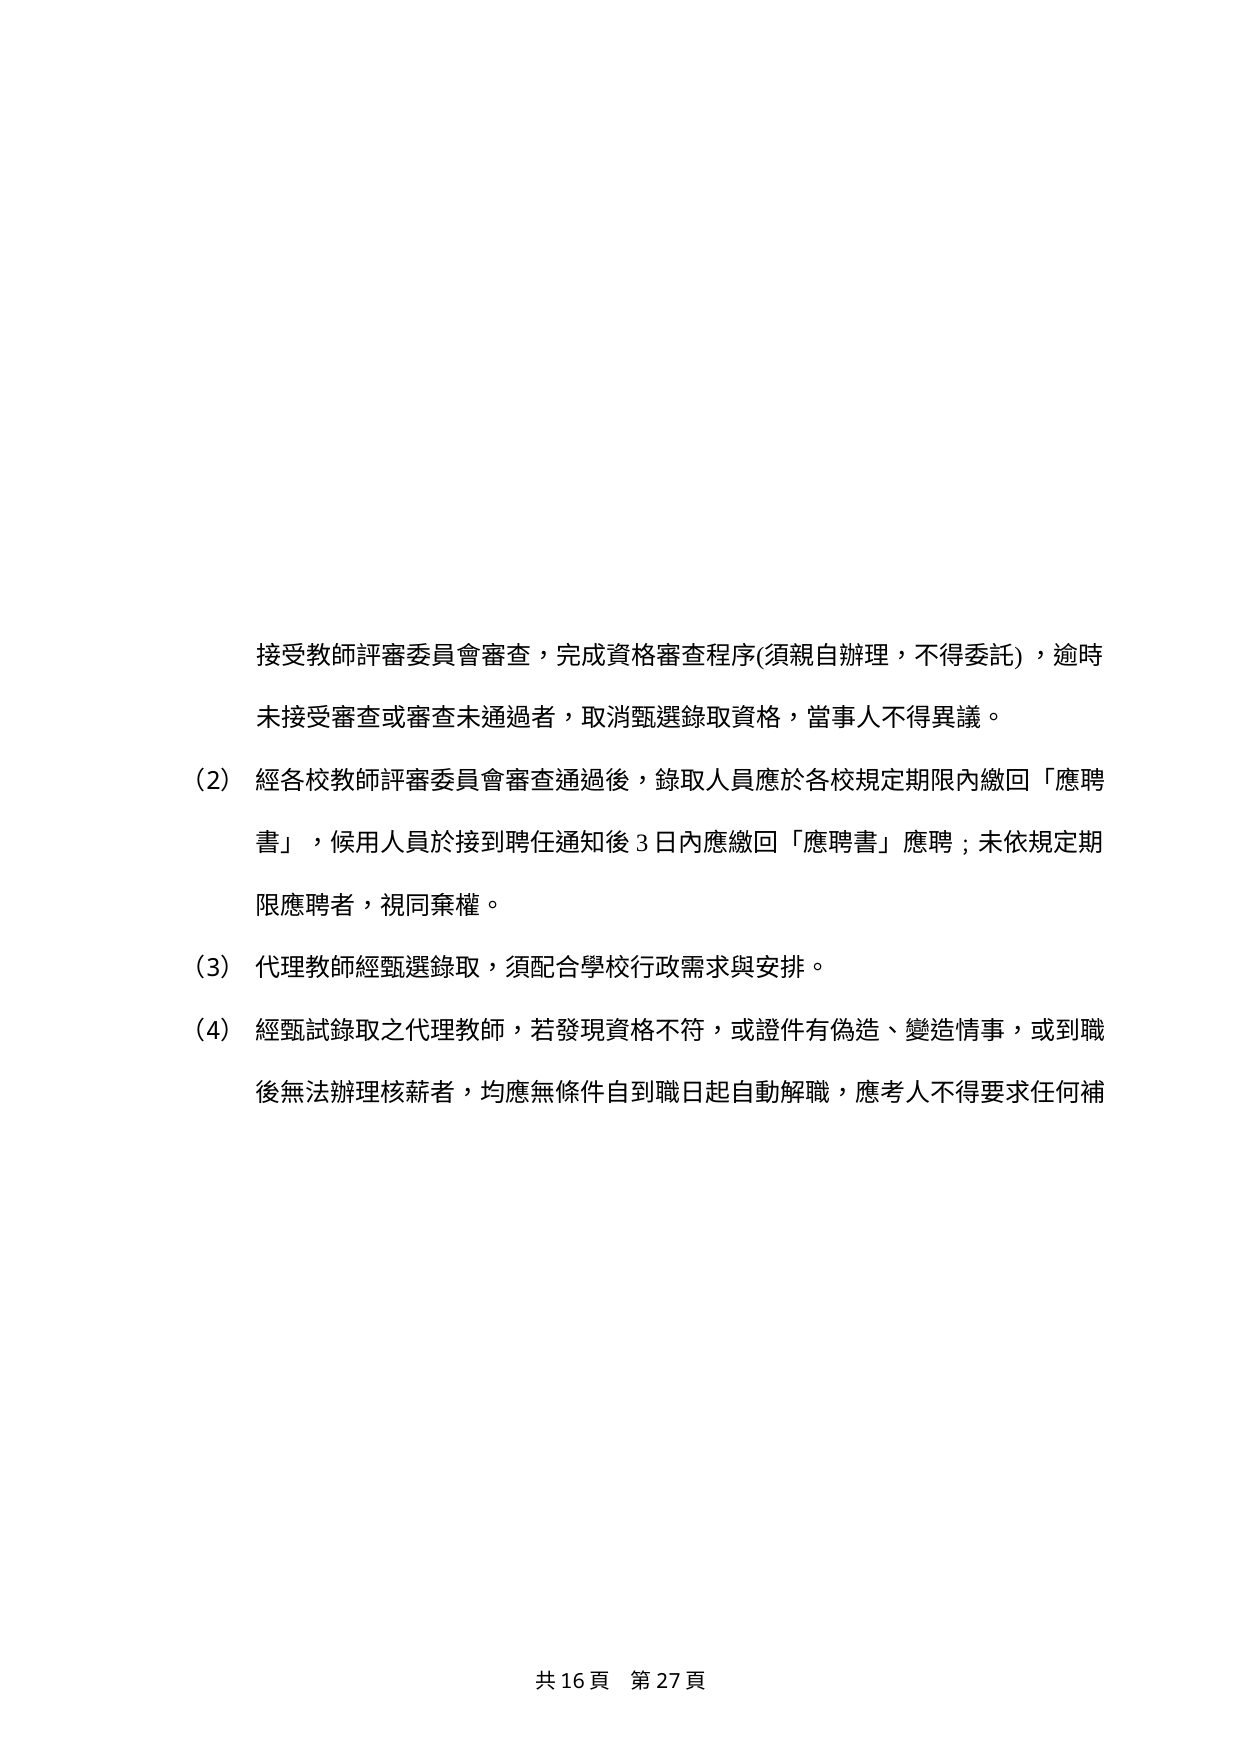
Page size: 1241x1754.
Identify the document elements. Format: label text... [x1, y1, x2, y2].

list 接受教師評審委員會審查，完成資格審查程序(須親自辦理，不得委託) ，逾時未接受審查或審查未通過者，取消甄選錄取資格，當事人不得異議。 [256, 612, 1122, 737]
list 經各校教師評審委員會審查通過後，錄取人員應於各校規定期限內繳回「應聘書」，候用人員於接到聘任通知後3日內應繳回「應聘書」應聘﹔未依規定期限應聘者，視同棄權。 [181, 737, 1122, 924]
list 代理教師經甄選錄取，須配合學校行政需求與安排。 [181, 924, 1122, 987]
list 經甄試錄取之代理教師，若發現資格不符，或證件有偽造、變造情事，或到職後無法辦理核薪者，均應無條件自到職日起自動解職，應考人不得要求任何補 [181, 987, 1122, 1112]
